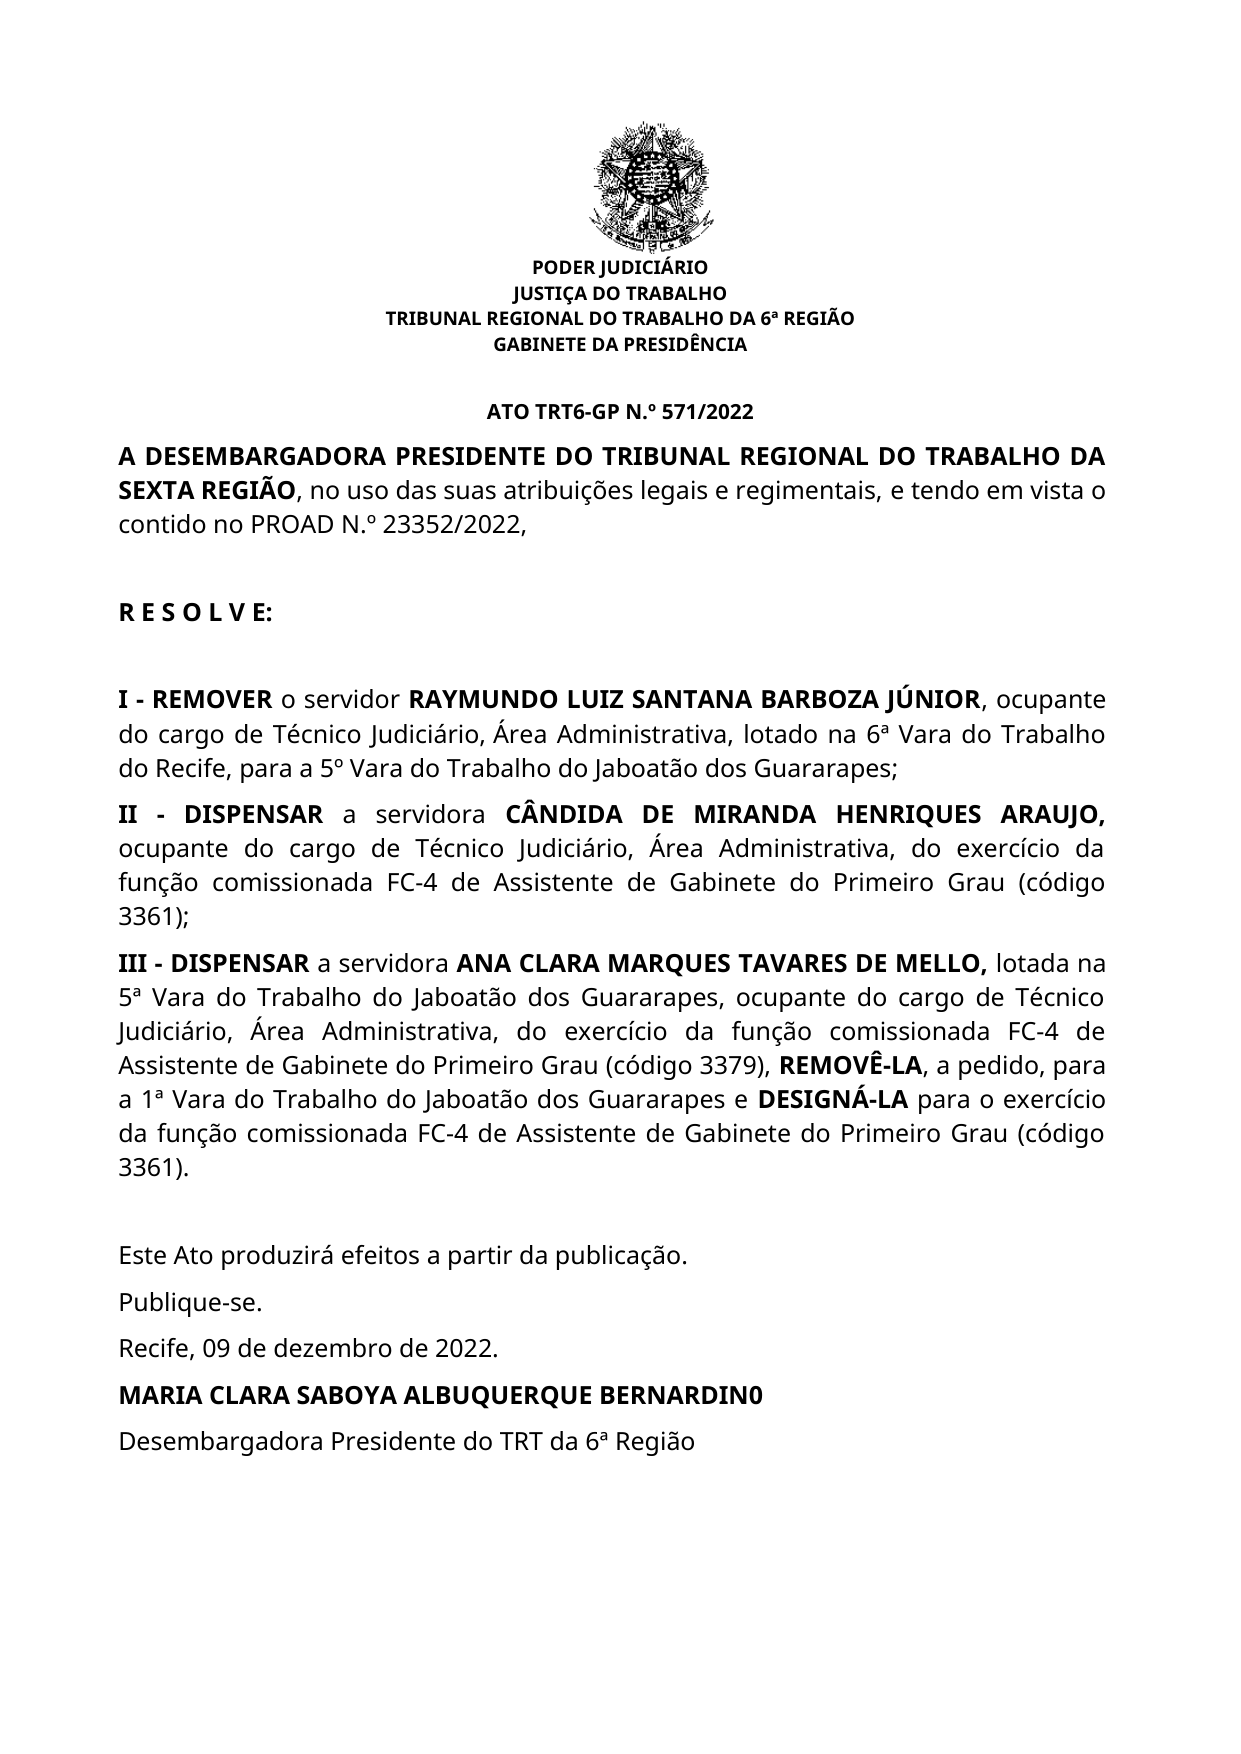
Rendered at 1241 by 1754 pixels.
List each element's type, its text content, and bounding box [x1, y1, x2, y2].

text II - DISPENSAR a servidora CÂNDIDA DE MIRANDA HENRIQUES ARAUJO, ocupante do cargo de Técnico Judiciário, Área Administrativa, do exercício da função comissionada FC-4 de Assistente de Gabinete do Primeiro Grau (código 3361); [118, 797, 1106, 933]
text Recife, 09 de dezembro de 2022. [118, 1331, 1106, 1365]
text I - REMOVER o servidor RAYMUNDO LUIZ SANTANA BARBOZA JÚNIOR, ocupante do cargo de Técnico Judiciário, Área Administrativa, lotado na 6ª Vara do Trabalho do Recife, para a 5º Vara do Trabalho do Jaboatão dos Guararapes; [118, 682, 1106, 784]
text MARIA CLARA SABOYA ALBUQUERQUE BERNARDIN0 [118, 1377, 1106, 1412]
text A DESEMBARGADORA PRESIDENTE DO TRIBUNAL REGIONAL DO TRABALHO DA SEXTA REGIÃO, no uso das suas atribuições legais e regimentais, e tendo em vista o contido no PROAD N.º 23352/2022, [118, 438, 1106, 541]
picture [587, 118, 717, 255]
text Este Ato produzirá efeitos a partir da publicação. [118, 1238, 1106, 1272]
subtitle JUSTIÇA DO TRABALHO [118, 280, 1122, 306]
text PODER JUDICIÁRIO [118, 254, 1122, 280]
text GABINETE DA PRESIDÊNCIA [118, 331, 1122, 357]
text R E S O L V E: [118, 594, 1106, 628]
text Publique-se. [118, 1284, 1106, 1318]
text TRIBUNAL REGIONAL DO TRABALHO DA 6ª REGIÃO [118, 306, 1122, 331]
text III - DISPENSAR a servidora ANA CLARA MARQUES TAVARES DE MELLO, lotada na 5ª Vara do Trabalho do Jaboatão dos Guararapes, ocupante do cargo de Técnico Judiciário, Área Administrativa, do exercício da função comissionada FC-4 de Assistente de Gabinete do Primeiro Grau (código 3379), REMOVÊ-LA, a pedido, para a 1ª Vara do Trabalho do Jaboatão dos Guararapes e DESIGNÁ-LA para o exercício da função comissionada FC-4 de Assistente de Gabinete do Primeiro Grau (código 3361). [118, 946, 1106, 1184]
text Desembargadora Presidente do TRT da 6ª Região [118, 1424, 1122, 1458]
text ATO TRT6-GP N.º 571/2022 [118, 397, 1122, 426]
